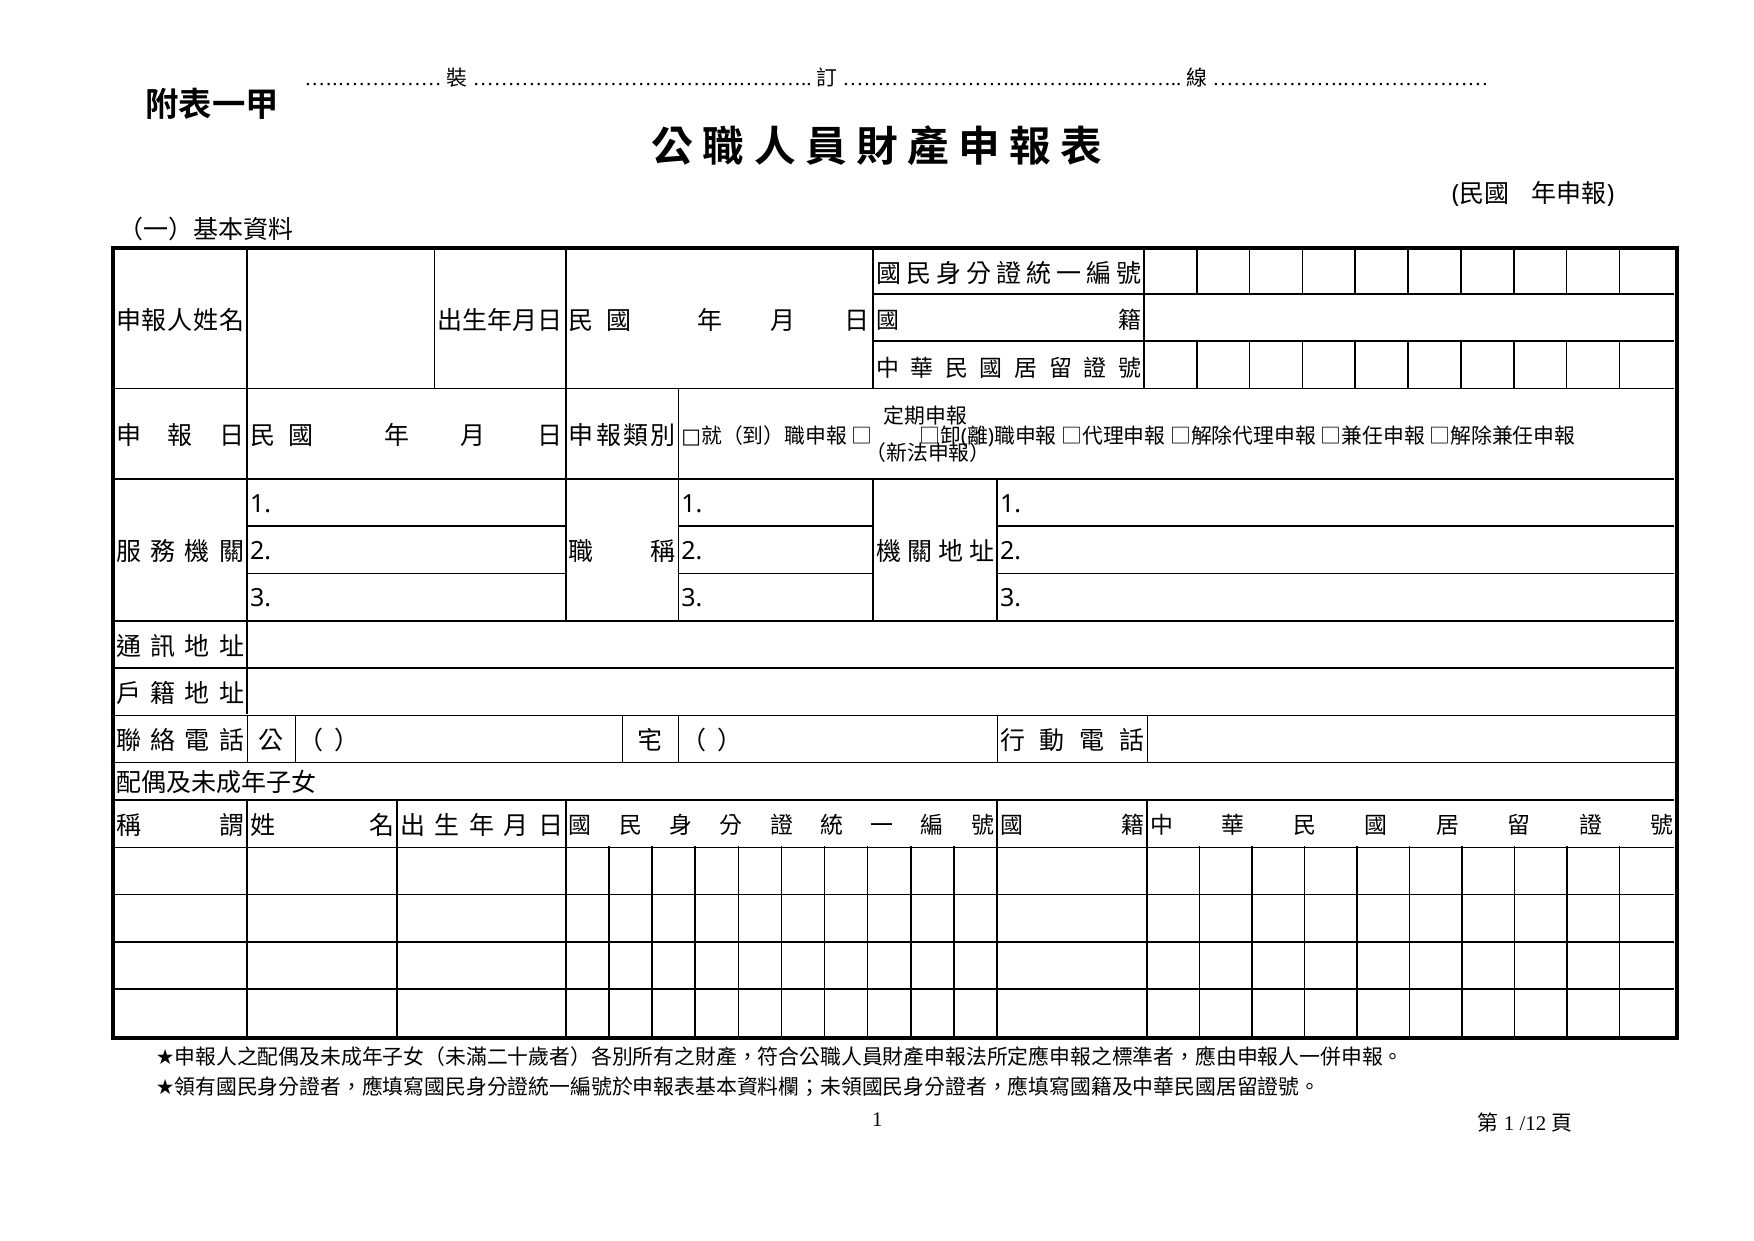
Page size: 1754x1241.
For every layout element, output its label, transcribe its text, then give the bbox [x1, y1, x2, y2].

table_cell [1463, 895, 1514, 941]
table_cell 2. [998, 525, 1675, 573]
table_cell [398, 990, 565, 1036]
table_cell [248, 943, 396, 988]
table_cell [115, 848, 246, 894]
text ★領有國民身分證者，應填寫國民身分證統一編號於申報表基本資料欄；未領國民身分證者，應填寫國籍及中華民國居留證號。 [156, 1071, 1636, 1101]
table_cell [398, 943, 565, 988]
table_cell [248, 848, 396, 894]
text 附表一甲 [133, 78, 291, 126]
table_cell [1358, 895, 1409, 941]
text (民國 年申報) [118, 173, 1614, 209]
table_cell [248, 895, 396, 941]
table_cell [868, 848, 910, 894]
table_cell [398, 895, 565, 941]
table_header [1303, 250, 1354, 293]
table_cell [739, 943, 781, 988]
table_cell [1463, 943, 1514, 988]
table_cell 1. [248, 480, 565, 525]
table_header [248, 250, 434, 387]
table_cell [1303, 342, 1354, 387]
table_cell 申報日 [115, 389, 246, 478]
text ★申報人之配偶及未成年子女（未滿二十歲者）各別所有之財產，符合公職人員財產申報法所定應申報之標準者，應由申報人一併申報。 [156, 1040, 1636, 1071]
table_cell [955, 895, 996, 941]
table_cell [1515, 895, 1566, 941]
table_cell [1568, 943, 1619, 988]
table_cell [653, 990, 694, 1036]
table_header [1145, 250, 1196, 293]
table_cell [998, 895, 1146, 941]
table_cell [398, 848, 565, 894]
table_cell [868, 895, 910, 941]
table_cell [115, 990, 246, 1036]
table_cell [1410, 848, 1461, 894]
text 公 職 人 員 財 產 申 報 表 [118, 78, 1636, 173]
table_cell [1145, 293, 1675, 340]
table_cell [1358, 990, 1409, 1036]
table_cell [1567, 342, 1619, 387]
table_cell [115, 895, 246, 941]
text （一）基本資料 [118, 209, 1614, 246]
table_cell [1145, 342, 1196, 387]
table_header [1148, 716, 1675, 762]
table_cell [1358, 848, 1409, 894]
table_cell [610, 943, 651, 988]
table_cell [825, 943, 867, 988]
table_cell 申報類別 [567, 389, 678, 478]
table_cell 稱謂 [115, 801, 246, 846]
table_cell [955, 848, 996, 894]
table_cell [1356, 342, 1407, 387]
table_cell [825, 848, 867, 894]
table_cell 機關地址 [874, 485, 996, 620]
table_header 宅 [623, 716, 678, 762]
table_cell [1305, 895, 1356, 941]
table_cell 國民身分證統一編號 [567, 801, 996, 846]
table_header 國民身分證統一編號 [874, 250, 1143, 293]
table_header [1250, 250, 1302, 293]
table_cell [567, 943, 608, 988]
table_cell 出生年月日 [398, 801, 565, 846]
table_cell [1568, 990, 1619, 1036]
table_cell [610, 990, 651, 1036]
table_cell [248, 990, 396, 1036]
table_cell 國籍 [998, 801, 1146, 846]
table_header （ ） [679, 716, 997, 762]
table_header [1198, 250, 1249, 293]
table_header （ ） [296, 716, 622, 762]
table_cell [1148, 848, 1199, 894]
table_cell [955, 943, 996, 988]
table_cell [1463, 990, 1514, 1036]
table_cell □就（到）職申報 □ □卸(離)職申報 □代理申報 □解除代理申報 □兼任申報 □解除兼任申報 [679, 388, 1675, 478]
table_cell [1253, 895, 1304, 941]
table_cell [739, 895, 781, 941]
table_cell 職稱 [567, 480, 678, 620]
table_cell 3. [248, 574, 565, 620]
table_cell [567, 848, 608, 894]
table_cell 戶籍地址 [115, 669, 246, 714]
table_cell [782, 943, 824, 988]
table_cell [1200, 848, 1251, 894]
table_cell [868, 943, 910, 988]
table_cell [1200, 895, 1251, 941]
table_cell [1462, 342, 1513, 387]
table_cell [1305, 848, 1356, 894]
table_cell 通訊地址 [115, 622, 246, 667]
table_cell [653, 848, 694, 894]
table_header 公 [248, 716, 295, 762]
table_cell [248, 667, 1675, 714]
table_cell 姓名 [248, 801, 396, 846]
table_cell 2. [679, 527, 872, 573]
table_cell [1409, 342, 1460, 387]
table_header [1620, 250, 1675, 293]
table_cell [248, 620, 1675, 667]
table_cell [115, 943, 246, 988]
table_cell [1620, 941, 1675, 988]
table_cell [1620, 846, 1675, 894]
table_cell [653, 895, 694, 941]
table_cell [1148, 895, 1199, 941]
table_cell [1253, 848, 1304, 894]
table_header [1409, 250, 1460, 293]
table_cell [1305, 943, 1356, 988]
table_cell [1305, 990, 1356, 1036]
table_cell [782, 990, 824, 1036]
table_cell [1410, 895, 1461, 941]
table_cell [1358, 943, 1409, 988]
table_cell [653, 943, 694, 988]
table_cell [696, 943, 738, 988]
table_cell 2. [248, 527, 565, 573]
table_header 出生年月日 [435, 250, 565, 387]
table_cell 1. [679, 480, 872, 525]
table_cell [696, 895, 738, 941]
table_header 民國 年 月 日 [567, 250, 872, 387]
table_cell [1515, 848, 1566, 894]
table_cell [610, 848, 651, 894]
table_cell [782, 848, 824, 894]
table_header [1356, 250, 1407, 293]
table_cell [1148, 990, 1199, 1036]
table_cell 中華民國居留證號 [1148, 799, 1675, 846]
table_header [1462, 250, 1513, 293]
table_cell [696, 990, 738, 1036]
table_header 行動電話 [998, 716, 1147, 762]
table_cell [1515, 943, 1566, 988]
table_cell [1200, 990, 1251, 1036]
table_cell [912, 990, 953, 1036]
table_cell 3. [998, 573, 1675, 620]
table_header 聯絡電話 [115, 716, 247, 762]
table_header [1515, 250, 1566, 293]
table_cell [1253, 990, 1304, 1036]
table_cell [1515, 990, 1566, 1036]
table_header 配偶及未成年子女 [115, 763, 1675, 799]
table_cell [1198, 342, 1249, 387]
table_cell 國籍 [874, 295, 1143, 340]
table_cell [1253, 943, 1304, 988]
table_cell [912, 895, 953, 941]
table_cell [567, 895, 608, 941]
table_cell [912, 848, 953, 894]
table_cell [1410, 943, 1461, 988]
table_cell [912, 943, 953, 988]
table_cell [1620, 340, 1675, 387]
table_cell 服務機關 [115, 480, 246, 620]
table_cell [825, 990, 867, 1036]
table_cell [696, 848, 738, 894]
table_cell [868, 990, 910, 1036]
table_cell [998, 848, 1146, 894]
table_cell [1200, 943, 1251, 988]
table_cell [1148, 943, 1199, 988]
table_cell 民國 年 月 日 [248, 389, 565, 478]
table_cell [1250, 342, 1302, 387]
table_cell [998, 943, 1146, 988]
table_cell [1515, 342, 1566, 387]
table_cell [1463, 848, 1514, 894]
table_cell [1620, 894, 1675, 941]
table_cell [1410, 990, 1461, 1036]
table_cell [825, 895, 867, 941]
table_header [1567, 250, 1619, 293]
table_cell 1. [998, 478, 1675, 525]
table_cell 3. [679, 574, 872, 620]
table_cell [567, 990, 608, 1036]
table_cell 中華民國居留證號 [874, 342, 1143, 387]
table_cell [998, 990, 1146, 1036]
table_cell [782, 895, 824, 941]
table_cell [955, 990, 996, 1036]
table_cell [1568, 848, 1619, 894]
table_header 申報人姓名 [115, 250, 246, 387]
table_cell [739, 848, 781, 894]
table_cell [610, 895, 651, 941]
table_cell [739, 990, 781, 1036]
table_cell [1568, 895, 1619, 941]
table_cell [1620, 988, 1675, 1036]
